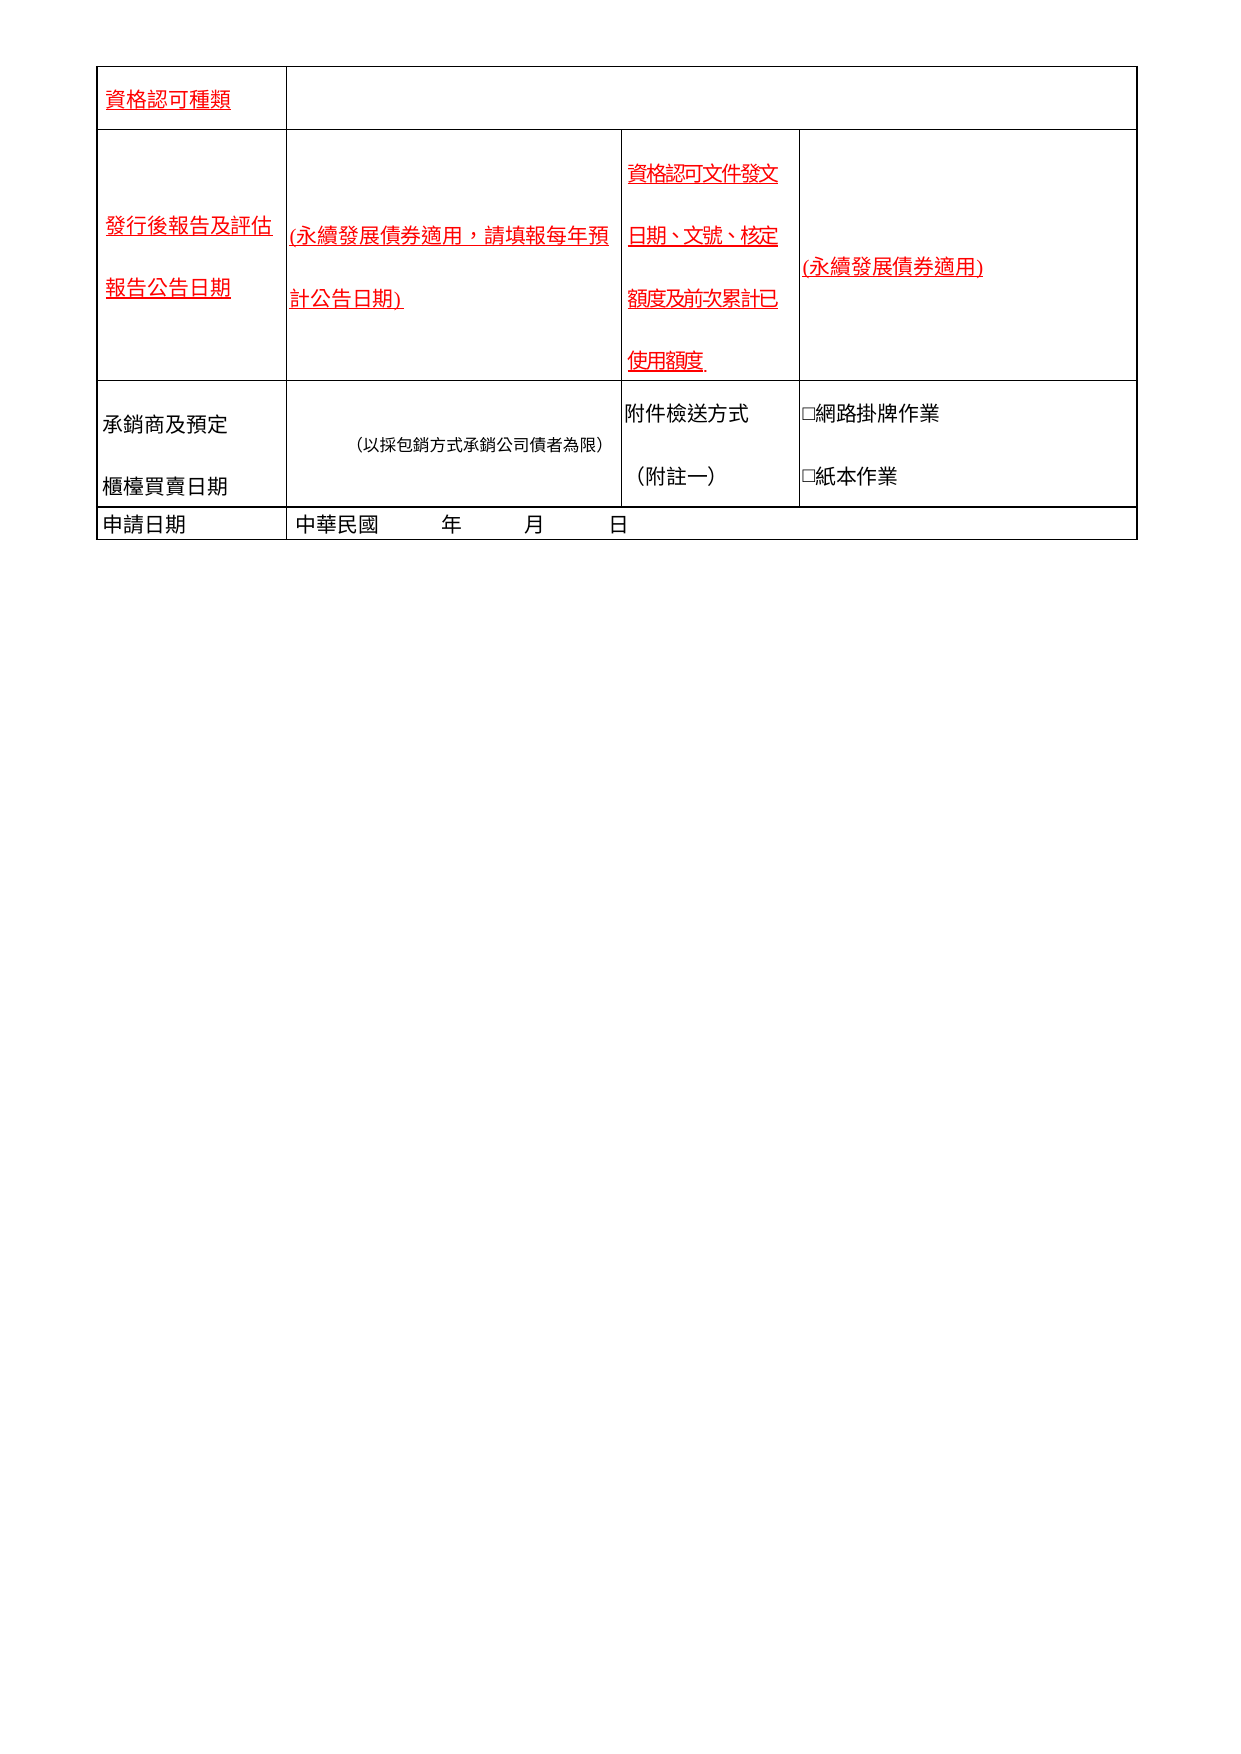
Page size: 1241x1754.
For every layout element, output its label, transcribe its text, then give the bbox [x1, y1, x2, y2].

table_cell 發行後報告及評估報告公告日期 [98, 130, 286, 380]
table_cell (永續發展債券適用，請填報每年預計公告日期) [287, 130, 621, 380]
table_cell 中華民國 年 月 日 [287, 508, 1136, 539]
table_cell 資格認可種類 [98, 67, 286, 129]
table_cell (永續發展債券適用) [800, 130, 1136, 380]
table_cell 資格認可文件發文日期、文號、核定額度及前次累計已使用額度 [622, 130, 799, 380]
table_cell 承銷商及預定 櫃檯買賣日期 [98, 381, 286, 506]
table_cell 附件檢送方式 （附註一） [622, 381, 799, 506]
table_cell □網路掛牌作業 □紙本作業 [800, 381, 1136, 506]
table_cell 申請日期 [98, 508, 286, 539]
table_cell （以採包銷方式承銷公司債者為限） [287, 381, 621, 506]
table_cell [287, 67, 1136, 129]
